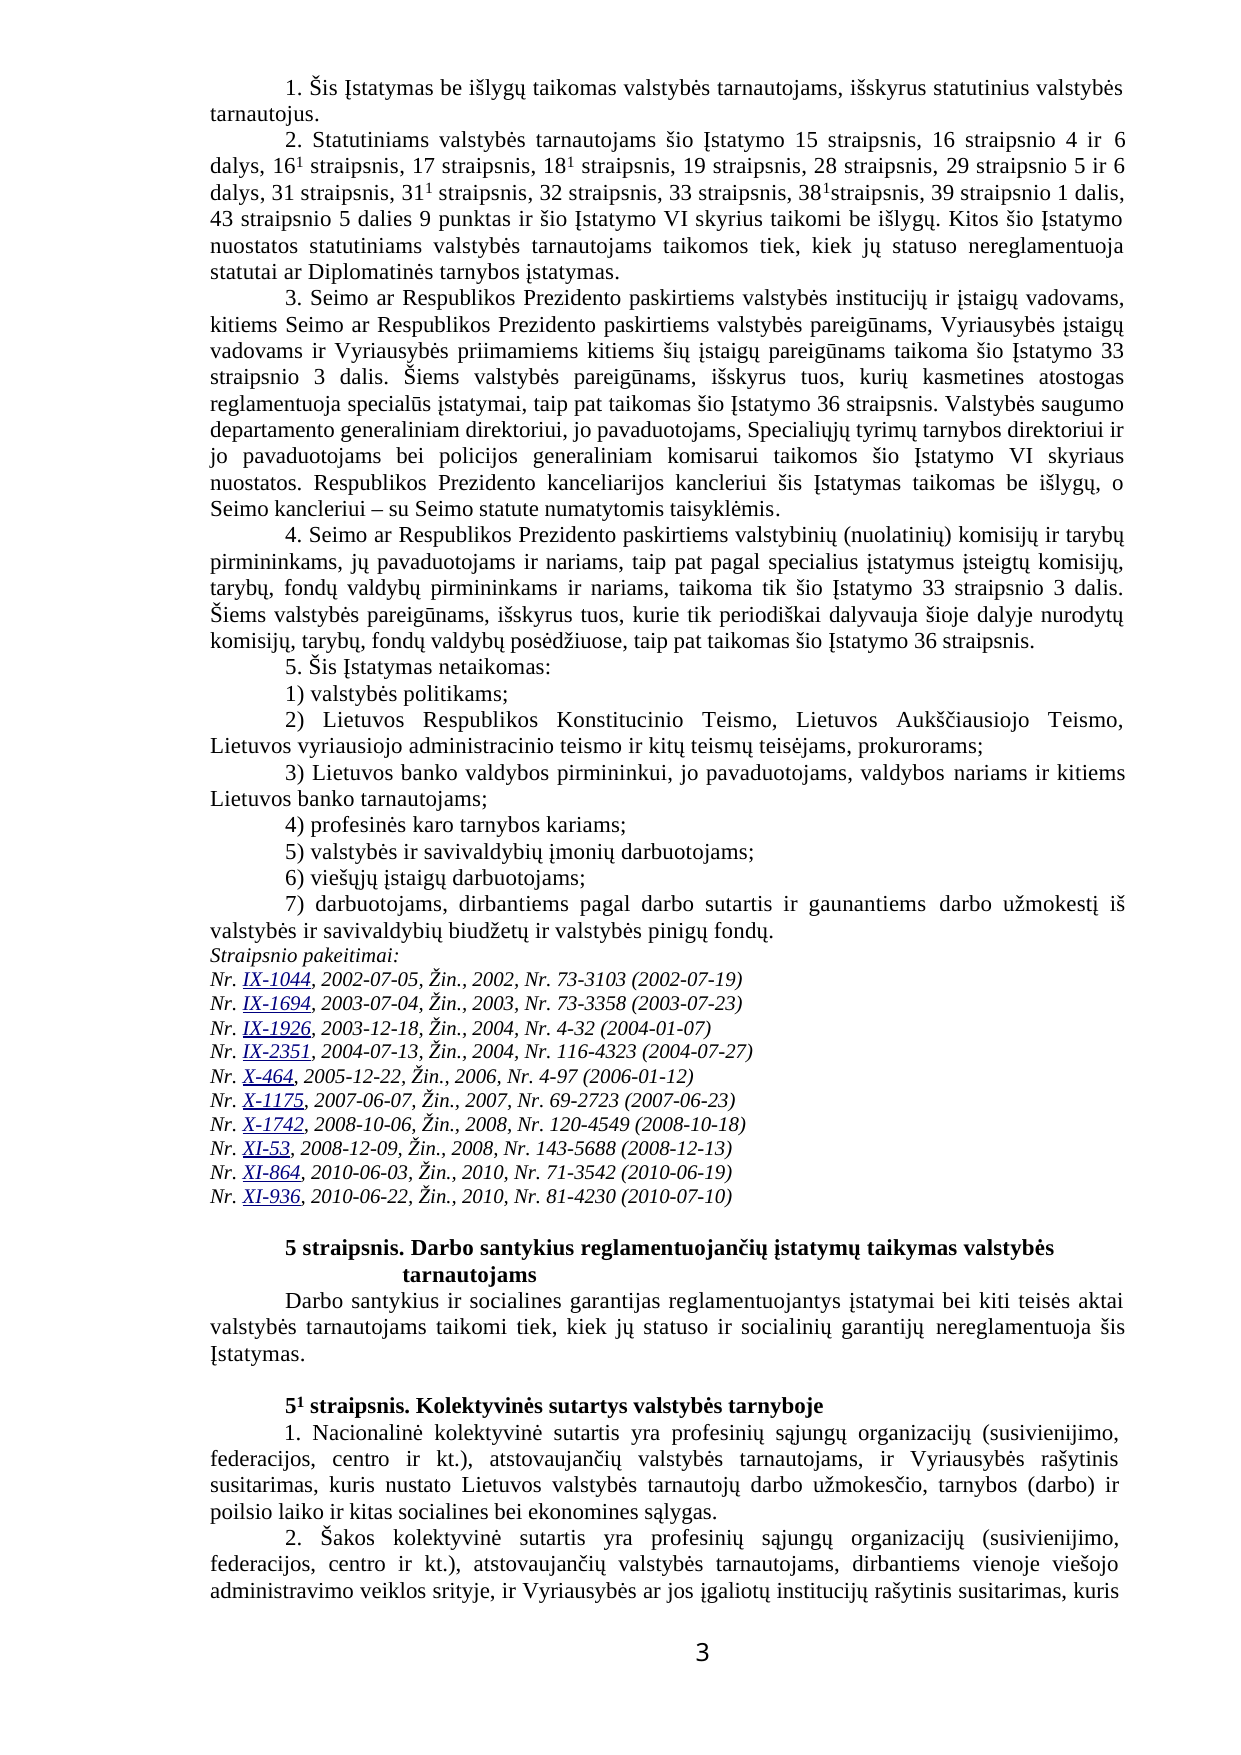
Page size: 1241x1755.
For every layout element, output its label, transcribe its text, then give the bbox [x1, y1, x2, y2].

text Darbo santykius ir socialines garantijas reglamentuojantys įstatymai bei kiti teisės aktai valstybės tarnautojams taikomi tiek, kiek jų statuso ir socialinių garantijų nereglamentuoja šis Įstatymas. [210, 1287, 1126, 1366]
text Nr. X-464, 2005-12-22, Žin., 2006, Nr. 4-97 (2006-01-12) [210, 1063, 1120, 1088]
text Nr. IX-1926, 2003-12-18, Žin., 2004, Nr. 4-32 (2004-01-07) [210, 1015, 1120, 1039]
text 2) Lietuvos Respublikos Konstitucinio Teismo, Lietuvos Aukščiausiojo Teismo, Lietuvos vyriausiojo administracinio teismo ir kitų teismų teisėjams, prokurorams; [210, 706, 1126, 759]
text 5. Šis Įstatymas netaikomas: [210, 653, 1126, 680]
text Nr. XI-53, 2008-12-09, Žin., 2008, Nr. 143-5688 (2008-12-13) [210, 1136, 1120, 1160]
text Nr. IX-1044, 2002-07-05, Žin., 2002, Nr. 73-3103 (2002-07-19) [210, 967, 1126, 991]
text Straipsnio pakeitimai: [210, 943, 1126, 967]
text Nr. X-1175, 2007-06-07, Žin., 2007, Nr. 69-2723 (2007-06-23) [210, 1088, 1120, 1112]
text 3) Lietuvos banko valdybos pirmininkui, jo pavaduotojams, valdybos nariams ir kitiems Lietuvos banko tarnautojams; [210, 759, 1126, 811]
text 1. Nacionalinė kolektyvinė sutartis yra profesinių sąjungų organizacijų (susivienijimo, federacijos, centro ir kt.), atstovaujančių valstybės tarnautojams, ir Vyriausybės rašytinis susitarimas, kuris nustato Lietuvos valstybės tarnautojų darbo užmokesčio, tarnybos (darbo) ir poilsio laiko ir kitas socialines bei ekonomines sąlygas. [210, 1419, 1120, 1524]
text Nr. X-1742, 2008-10-06, Žin., 2008, Nr. 120-4549 (2008-10-18) [210, 1112, 1120, 1136]
text 51 straipsnis. Kolektyvinės sutartys valstybės tarnyboje [210, 1392, 1120, 1419]
text 5) valstybės ir savivaldybių įmonių darbuotojams; [210, 838, 1126, 864]
text 7) darbuotojams, dirbantiems pagal darbo sutartis ir gaunantiems darbo užmokestį iš valstybės ir savivaldybių biudžetų ir valstybės pinigų fondų. [210, 891, 1126, 943]
text 6) viešųjų įstaigų darbuotojams; [210, 864, 1126, 891]
text 3. Seimo ar Respublikos Prezidento paskirtiems valstybės institucijų ir įstaigų vadovams, kitiems Seimo ar Respublikos Prezidento paskirtiems valstybės pareigūnams, Vyriausybės įstaigų vadovams ir Vyriausybės priimamiems kitiems šių įstaigų pareigūnams taikoma šio Įstatymo 33 straipsnio 3 dalis. Šiems valstybės pareigūnams, išskyrus tuos, kurių kasmetines atostogas reglamentuoja specialūs įstatymai, taip pat taikomas šio Įstatymo 36 straipsnis. Valstybės saugumo departamento generaliniam direktoriui, jo pavaduotojams, Specialiųjų tyrimų tarnybos direktoriui ir jo pavaduotojams bei policijos generaliniam komisarui taikomos šio Įstatymo VI skyriaus nuostatos. Respublikos Prezidento kanceliarijos kancleriui šis Įstatymas taikomas be išlygų, o Seimo kancleriui – su Seimo statute numatytomis taisyklėmis. [210, 284, 1126, 522]
text Nr. IX-1694, 2003-07-04, Žin., 2003, Nr. 73-3358 (2003-07-23) [210, 991, 1120, 1015]
text 5 straipsnis. Darbo santykius reglamentuojančių įstatymų taikymas valstybės [285, 1234, 1126, 1261]
text Nr. XI-936, 2010-06-22, Žin., 2010, Nr. 81-4230 (2010-07-10) [210, 1184, 1120, 1208]
text 1. Šis Įstatymas be išlygų taikomas valstybės tarnautojams, išskyrus statutinius valstybės tarnautojus. [210, 73, 1126, 126]
text Nr. IX-2351, 2004-07-13, Žin., 2004, Nr. 116-4323 (2004-07-27) [210, 1039, 1120, 1063]
text 2. Šakos kolektyvinė sutartis yra profesinių sąjungų organizacijų (susivienijimo, federacijos, centro ir kt.), atstovaujančių valstybės tarnautojams, dirbantiems vienoje viešojo administravimo veiklos srityje, ir Vyriausybės ar jos įgaliotų institucijų rašytinis susitarimas, kuris [210, 1524, 1120, 1603]
text Nr. XI-864, 2010-06-03, Žin., 2010, Nr. 71-3542 (2010-06-19) [210, 1160, 1120, 1184]
text 4. Seimo ar Respublikos Prezidento paskirtiems valstybinių (nuolatinių) komisijų ir tarybų pirmininkams, jų pavaduotojams ir nariams, taip pat pagal specialius įstatymus įsteigtų komisijų, tarybų, fondų valdybų pirmininkams ir nariams, taikoma tik šio Įstatymo 33 straipsnio 3 dalis. Šiems valstybės pareigūnams, išskyrus tuos, kurie tik periodiškai dalyvauja šioje dalyje nurodytų komisijų, tarybų, fondų valdybų posėdžiuose, taip pat taikomas šio Įstatymo 36 straipsnis. [210, 522, 1126, 653]
text 1) valstybės politikams; [210, 680, 1126, 706]
text 4) profesinės karo tarnybos kariams; [210, 811, 1126, 838]
text 2. Statutiniams valstybės tarnautojams šio Įstatymo 15 straipsnis, 16 straipsnio 4 ir 6 dalys, 161 straipsnis, 17 straipsnis, 181 straipsnis, 19 straipsnis, 28 straipsnis, 29 straipsnio 5 ir 6 dalys, 31 straipsnis, 311 straipsnis, 32 straipsnis, 33 straipsnis, 381straipsnis, 39 straipsnio 1 dalis, 43 straipsnio 5 dalies 9 punktas ir šio Įstatymo VI skyrius taikomi be išlygų. Kitos šio Įstatymo nuostatos statutiniams valstybės tarnautojams taikomos tiek, kiek jų statuso nereglamentuoja statutai ar Diplomatinės tarnybos įstatymas. [210, 126, 1126, 284]
text tarnautojams [402, 1261, 1126, 1287]
